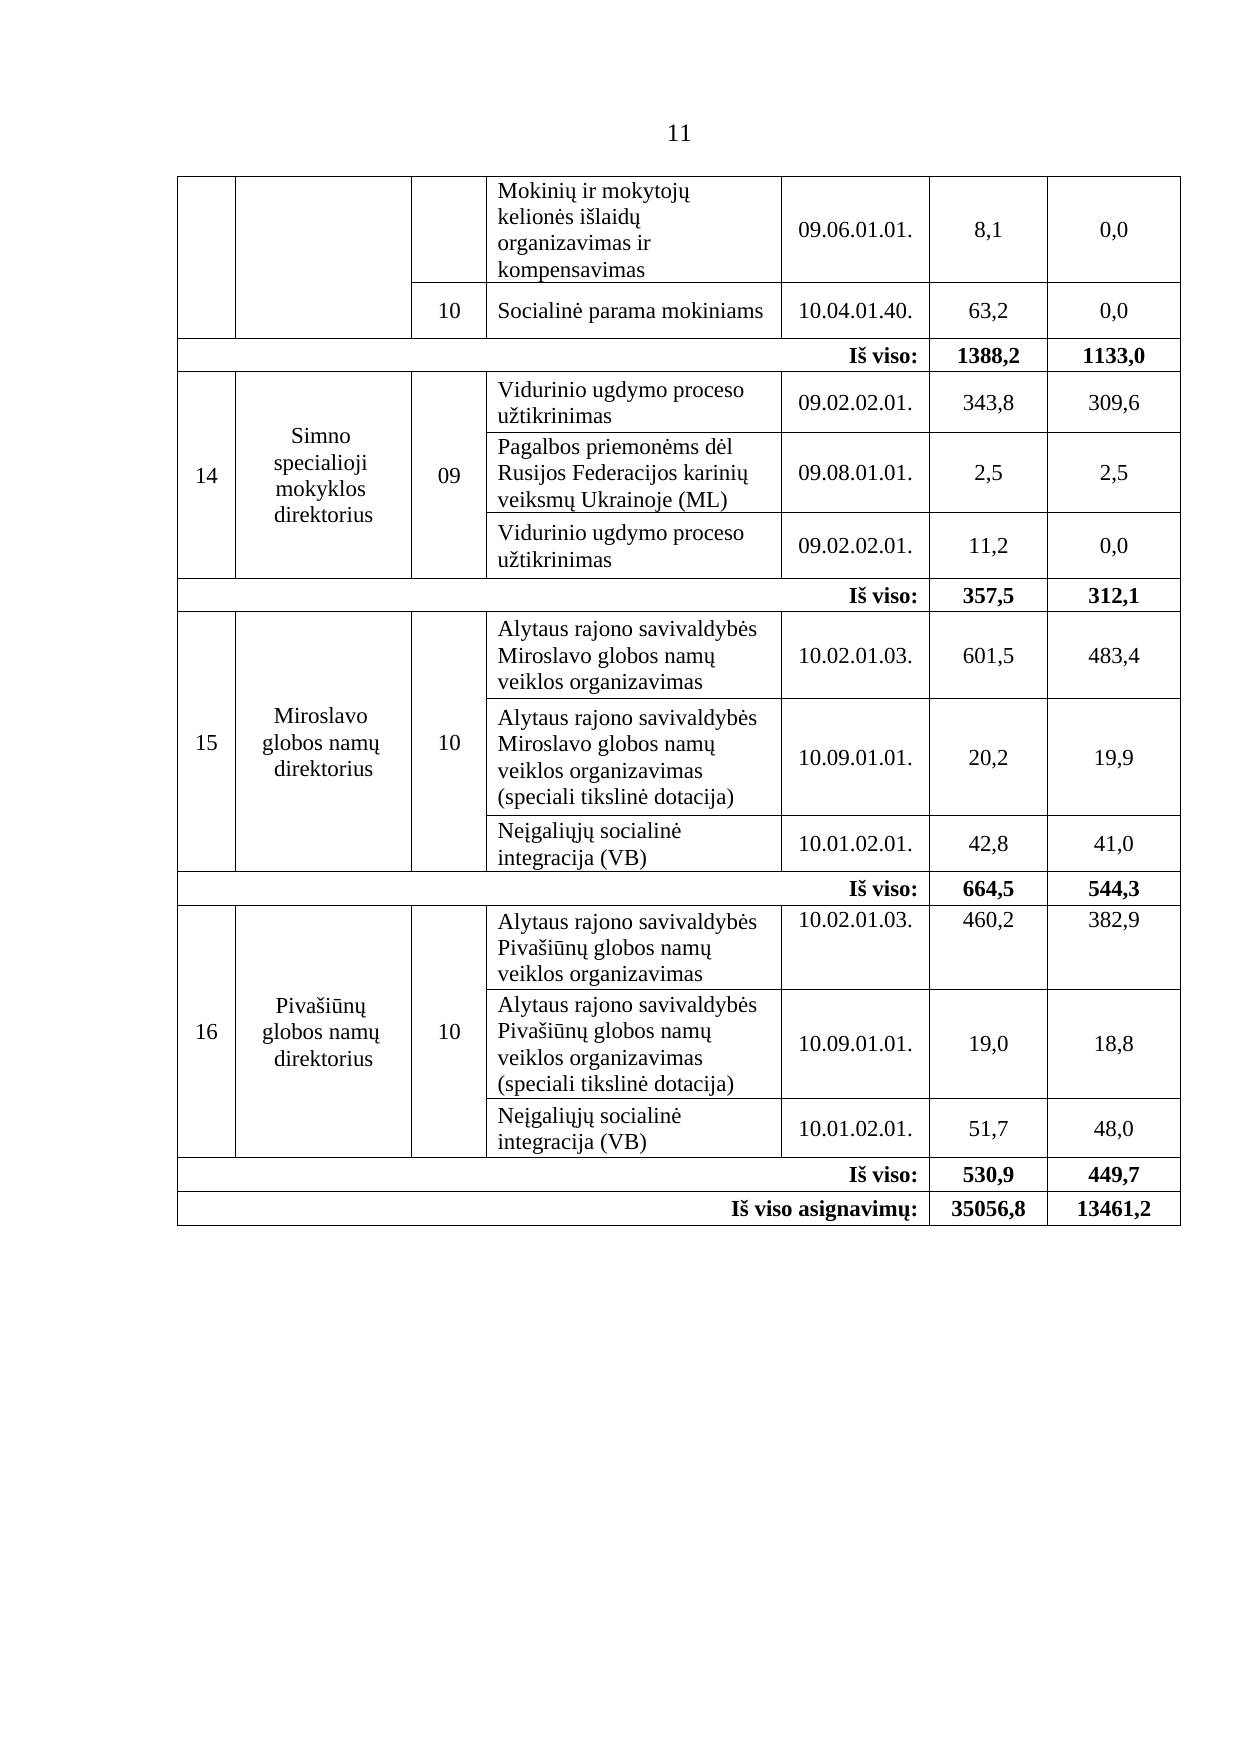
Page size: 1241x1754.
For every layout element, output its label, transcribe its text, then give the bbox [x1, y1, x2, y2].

table_cell 15 [178, 612, 235, 871]
table_cell 312,1 [1048, 579, 1180, 611]
table_cell 48,0 [1048, 1099, 1180, 1157]
table_cell Mokinių ir mokytojų kelionės išlaidų organizavimas ir kompensavimas [487, 177, 781, 282]
table_cell Alytaus rajono savivaldybės Miroslavo globos namų veiklos organizavimas [487, 612, 781, 698]
table_cell 10 [412, 612, 486, 871]
table_cell 10.01.02.01. [782, 816, 929, 871]
table_cell 10.02.01.03. [782, 612, 929, 698]
table_cell 343,8 [930, 372, 1047, 432]
table_cell Vidurinio ugdymo proceso užtikrinimas [487, 372, 781, 432]
table_cell 10.02.01.03. [782, 906, 929, 988]
table_cell Pivašiūnų globos namų direktorius [236, 906, 411, 1157]
table_cell 19,9 [1048, 699, 1180, 815]
table_cell 42,8 [930, 816, 1047, 871]
table_cell 10.01.02.01. [782, 1099, 929, 1157]
table_cell Iš viso asignavimų: [178, 1192, 929, 1225]
table_cell 483,4 [1048, 612, 1180, 698]
table_cell Miroslavo globos namų direktorius [236, 612, 411, 871]
table_cell 51,7 [930, 1099, 1047, 1157]
table_cell Iš viso: [178, 339, 929, 371]
table_cell 19,0 [930, 990, 1047, 1098]
table_cell 63,2 [930, 283, 1047, 338]
table_cell Iš viso: [178, 1158, 929, 1191]
table_cell 382,9 [1048, 906, 1180, 988]
table_cell Simno specialioji mokyklos direktorius [236, 372, 411, 578]
table_cell 0,0 [1048, 513, 1180, 578]
table_cell 09.02.02.01. [782, 372, 929, 432]
table_cell [412, 177, 486, 282]
table_cell 35056,8 [930, 1192, 1047, 1225]
table_cell 309,6 [1048, 372, 1180, 432]
table_cell 2,5 [1048, 433, 1180, 512]
table_cell 13461,2 [1048, 1192, 1180, 1225]
table_cell 16 [178, 906, 235, 1157]
table_cell 1388,2 [930, 339, 1047, 371]
table_cell [178, 177, 235, 338]
table_cell Alytaus rajono savivaldybės Miroslavo globos namų veiklos organizavimas (speciali tikslinė dotacija) [487, 699, 781, 815]
table_cell 09.08.01.01. [782, 433, 929, 512]
table_cell 41,0 [1048, 816, 1180, 871]
table_cell 530,9 [930, 1158, 1047, 1191]
table_cell Alytaus rajono savivaldybės Pivašiūnų globos namų veiklos organizavimas [487, 906, 781, 988]
table_cell 10.09.01.01. [782, 699, 929, 815]
table_cell 460,2 [930, 906, 1047, 988]
table_cell 10.04.01.40. [782, 283, 929, 338]
table_cell 449,7 [1048, 1158, 1180, 1191]
table_cell 09.06.01.01. [782, 177, 929, 282]
table_cell Iš viso: [178, 579, 929, 611]
table_cell Socialinė parama mokiniams [487, 283, 781, 338]
table_cell 20,2 [930, 699, 1047, 815]
table_cell 09.02.02.01. [782, 513, 929, 578]
table_cell 357,5 [930, 579, 1047, 611]
table_cell 18,8 [1048, 990, 1180, 1098]
table_cell Alytaus rajono savivaldybės Pivašiūnų globos namų veiklos organizavimas (speciali tikslinė dotacija) [487, 990, 781, 1098]
table_cell 0,0 [1048, 177, 1180, 282]
table_cell 8,1 [930, 177, 1047, 282]
table_cell 11,2 [930, 513, 1047, 578]
table_cell Neįgaliųjų socialinė integracija (VB) [487, 1099, 781, 1157]
table_cell Pagalbos priemonėms dėl Rusijos Federacijos karinių veiksmų Ukrainoje (ML) [487, 433, 781, 512]
table_cell 10.09.01.01. [782, 990, 929, 1098]
table_cell 1133,0 [1048, 339, 1180, 371]
table_cell 10 [412, 906, 486, 1157]
table_cell Vidurinio ugdymo proceso užtikrinimas [487, 513, 781, 578]
table_cell 0,0 [1048, 283, 1180, 338]
table_cell 664,5 [930, 872, 1047, 905]
table_cell 2,5 [930, 433, 1047, 512]
table_cell 601,5 [930, 612, 1047, 698]
table_cell Neįgaliųjų socialinė integracija (VB) [487, 816, 781, 871]
table_cell Iš viso: [178, 872, 929, 905]
table_cell 544,3 [1048, 872, 1180, 905]
table_cell 10 [412, 283, 486, 338]
table_cell 14 [178, 372, 235, 578]
table_cell [236, 177, 411, 338]
table_cell 09 [412, 372, 486, 578]
